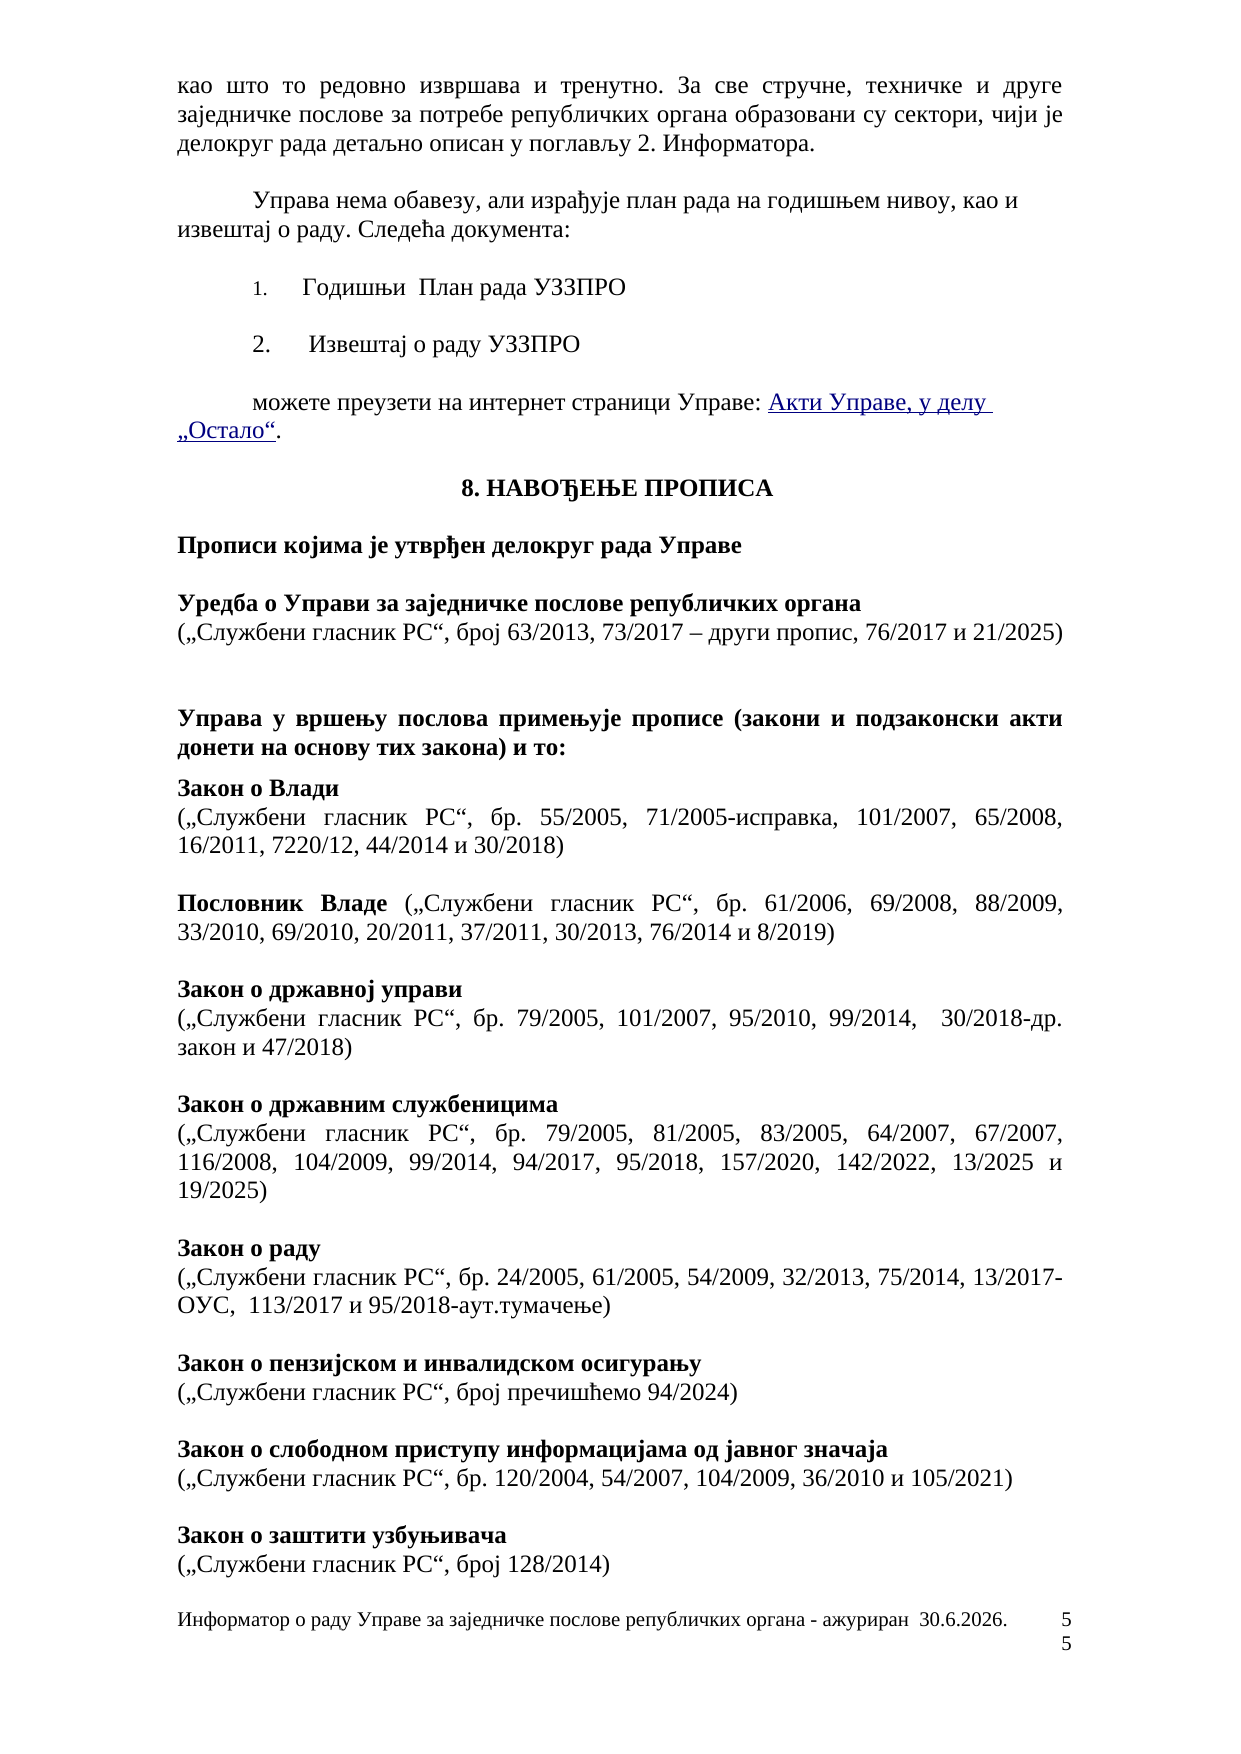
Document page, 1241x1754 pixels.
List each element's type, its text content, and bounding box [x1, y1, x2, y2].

subtitle 8. НАВОЂЕЊЕ ПРОПИСА [177, 473, 1063, 502]
text Прописи којима је утврђен делокруг рада Управе [177, 531, 1063, 559]
text („Службени гласник РС“, број пречишћемо 94/2024) [177, 1377, 1063, 1406]
text можете преузети на интернет страници Управе: Акти Управе, у делу „Остало“. [177, 387, 1063, 444]
text („Службени гласник РС“, број 63/2013, 73/2017 – други пропис, 76/2017 и 21/2025) [177, 617, 1063, 646]
text Уредба о Управи за заједничке послове републичких органа [177, 588, 1063, 617]
text Управа у вршењу послова примењује прописе (закони и подзаконски акти донети на основу тих закона) и то: [177, 703, 1063, 761]
text Закон о Влади [177, 773, 1063, 802]
text Закон о раду [177, 1233, 1063, 1262]
text („Службени гласник РС“, бр. 55/2005, 71/2005-исправка, 101/2007, 65/2008, 16/2011, 7220/12, 44/2014 и 30/2018) [177, 802, 1063, 859]
text као што то редовно извршава и тренутно. За све стручне, техничке и друге заједничке послове за потребе републичких органа образовани су сектори, чији је делокруг рада детаљно описан у поглављу 2. Информатора. [177, 71, 1063, 157]
text Закон о слободном приступу информацијама од јавног значаја [177, 1434, 1063, 1463]
text („Службени гласник РС“, бр. 24/2005, 61/2005, 54/2009, 32/2013, 75/2014, 13/2017-ОУС, 113/2017 и 95/2018-аут.тумачење) [177, 1262, 1063, 1319]
text Закон о државној управи [177, 974, 1063, 1003]
text („Службени гласник РС“, бр. 120/2004, 54/2007, 104/2009, 36/2010 и 105/2021) [177, 1463, 1063, 1492]
text 2. Извештај о раду УЗЗПРО [177, 329, 1063, 358]
text („Службени гласник РС“, број 128/2014) [177, 1549, 1063, 1578]
text Управа нема обавезу, али израђује план рада на годишњем нивоу, као и извештај о раду. Следећа документа: [177, 186, 1063, 243]
text („Службени гласник РС“, бр. 79/2005, 101/2007, 95/2010, 99/2014, 30/2018-др. закон и 47/2018) [177, 1003, 1063, 1061]
list Годишњи План рада УЗЗПРО [252, 272, 1063, 301]
text Закон о заштити узбуњивача [177, 1521, 1063, 1549]
text Закон о државним службеницима [177, 1089, 1063, 1118]
text Закон о пензијском и инвалидском осигурању [177, 1348, 1063, 1377]
text („Службени гласник РС“, бр. 79/2005, 81/2005, 83/2005, 64/2007, 67/2007, 116/2008, 104/2009, 99/2014, 94/2017, 95/2018, 157/2020, 142/2022, 13/2025 и 19/2025) [177, 1118, 1063, 1204]
text Пословник Владе („Службени гласник РС“, бр. 61/2006, 69/2008, 88/2009, 33/2010, 69/2010, 20/2011, 37/2011, 30/2013, 76/2014 и 8/2019) [177, 888, 1063, 946]
